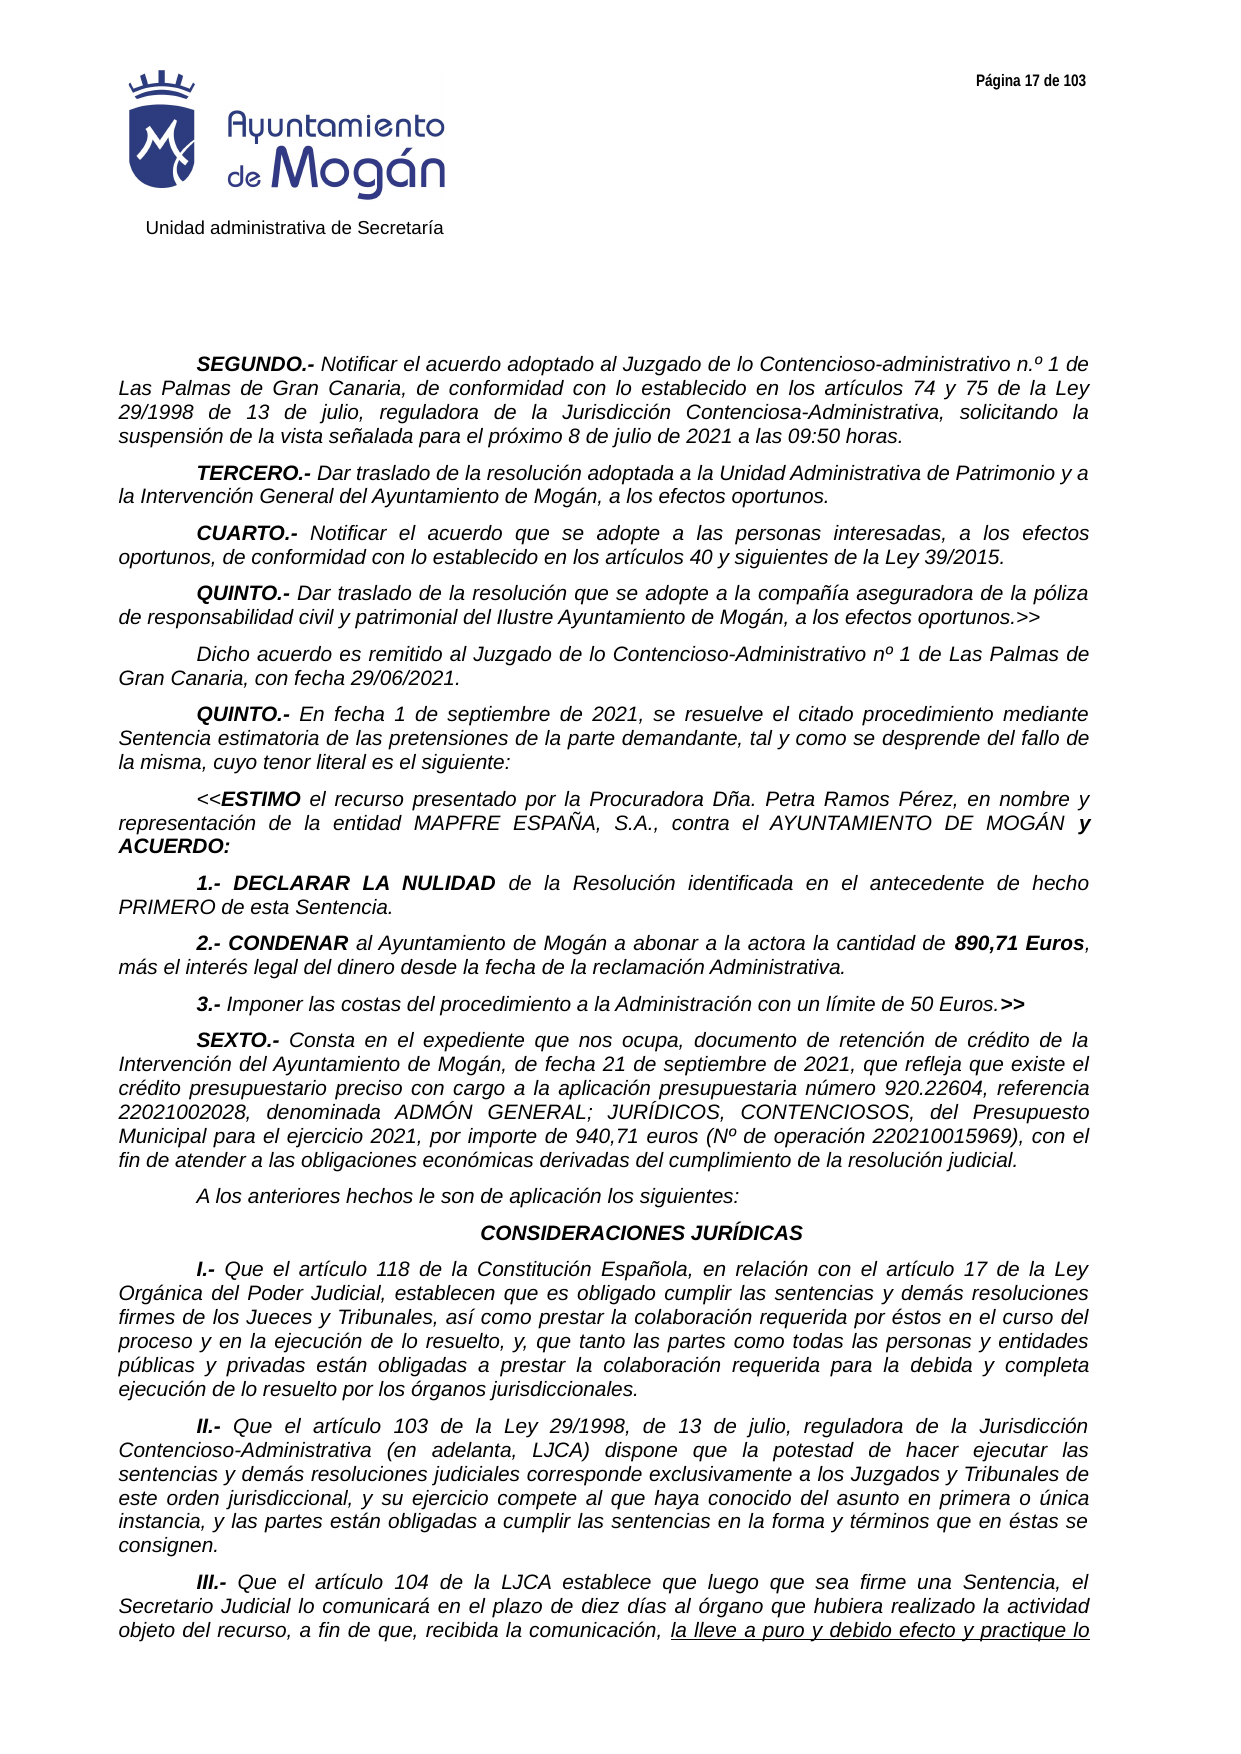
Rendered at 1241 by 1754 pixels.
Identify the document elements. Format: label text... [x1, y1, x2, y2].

text II.- Que el artículo 103 de la Ley 29/1998, de 13 de julio, reguladora de la Jurisdicción Contencioso-Administrativa (en adelanta, LJCA) dispone que la potestad de hacer ejecutar las sentencias y demás resoluciones judiciales corresponde exclusivamente a los Juzgados y Tribunales de este orden jurisdiccional, y su ejercicio compete al que haya conocido del asunto en primera o única instancia, y las partes están obligadas a cumplir las sentencias en la forma y términos que en éstas se consignen. [118, 1413, 1092, 1557]
text QUINTO.- En fecha 1 de septiembre de 2021, se resuelve el citado procedimiento mediante Sentencia estimatoria de las pretensiones de la parte demandante, tal y como se desprende del fallo de la misma, cuyo tenor literal es el siguiente: [118, 702, 1092, 774]
text TERCERO.- Dar traslado de la resolución adoptada a la Unidad Administrativa de Patrimonio y a la Intervención General del Ayuntamiento de Mogán, a los efectos oportunos. [118, 460, 1092, 508]
picture [128, 70, 445, 206]
text <<ESTIMO el recurso presentado por la Procuradora Dña. Petra Ramos Pérez, en nombre y representación de la entidad MAPFRE ESPAÑA, S.A., contra el AYUNTAMIENTO DE MOGÁN y ACUERDO: [118, 786, 1092, 858]
text A los anteriores hechos le son de aplicación los siguientes: [118, 1184, 1092, 1208]
text Dicho acuerdo es remitido al Juzgado de lo Contencioso-Administrativo nº 1 de Las Palmas de Gran Canaria, con fecha 29/06/2021. [118, 642, 1092, 689]
text QUINTO.- Dar traslado de la resolución que se adopte a la compañía aseguradora de la póliza de responsabilidad civil y patrimonial del Ilustre Ayuntamiento de Mogán, a los efectos oportunos.>> [118, 581, 1092, 629]
text 1.- DECLARAR LA NULIDAD de la Resolución identificada en el antecedente de hecho PRIMERO de esta Sentencia. [118, 871, 1092, 919]
text I.- Que el artículo 118 de la Constitución Española, en relación con el artículo 17 de la Ley Orgánica del Poder Judicial, establecen que es obligado cumplir las sentencias y demás resoluciones firmes de los Jueces y Tribunales, así como prestar la colaboración requerida por éstos en el curso del proceso y en la ejecución de lo resuelto, y, que tanto las partes como todas las personas y entidades públicas y privadas están obligadas a prestar la colaboración requerida para la debida y completa ejecución de lo resuelto por los órganos jurisdiccionales. [118, 1257, 1092, 1401]
text CONSIDERACIONES JURÍDICAS [118, 1221, 1092, 1245]
text 3.- Imponer las costas del procedimiento a la Administración con un límite de 50 Euros.>> [118, 992, 1092, 1016]
text SEGUNDO.- Notificar el acuerdo adoptado al Juzgado de lo Contencioso-administrativo n.º 1 de Las Palmas de Gran Canaria, de conformidad con lo establecido en los artículos 74 y 75 de la Ley 29/1998 de 13 de julio, reguladora de la Jurisdicción Contenciosa-Administrativa, solicitando la suspensión de la vista señalada para el próximo 8 de julio de 2021 a las 09:50 horas. [118, 352, 1092, 448]
text III.- Que el artículo 104 de la LJCA establece que luego que sea firme una Sentencia, el Secretario Judicial lo comunicará en el plazo de diez días al órgano que hubiera realizado la actividad objeto del recurso, a fin de que, recibida la comunicación, la lleve a puro y debido efecto y practique lo [118, 1570, 1092, 1642]
text CUARTO.- Notificar el acuerdo que se adopte a las personas interesadas, a los efectos oportunos, de conformidad con lo establecido en los artículos 40 y siguientes de la Ley 39/2015. [118, 521, 1092, 569]
text 2.- CONDENAR al Ayuntamiento de Mogán a abonar a la actora la cantidad de 890,71 Euros, más el interés legal del dinero desde la fecha de la reclamación Administrativa. [118, 931, 1092, 979]
text SEXTO.- Consta en el expediente que nos ocupa, documento de retención de crédito de la Intervención del Ayuntamiento de Mogán, de fecha 21 de septiembre de 2021, que refleja que existe el crédito presupuestario preciso con cargo a la aplicación presupuestaria número 920.22604, referencia 22021002028, denominada ADMÓN GENERAL; JURÍDICOS, CONTENCIOSOS, del Presupuesto Municipal para el ejercicio 2021, por importe de 940,71 euros (Nº de operación 220210015969), con el fin de atender a las obligaciones económicas derivadas del cumplimiento de la resolución judicial. [118, 1028, 1092, 1172]
